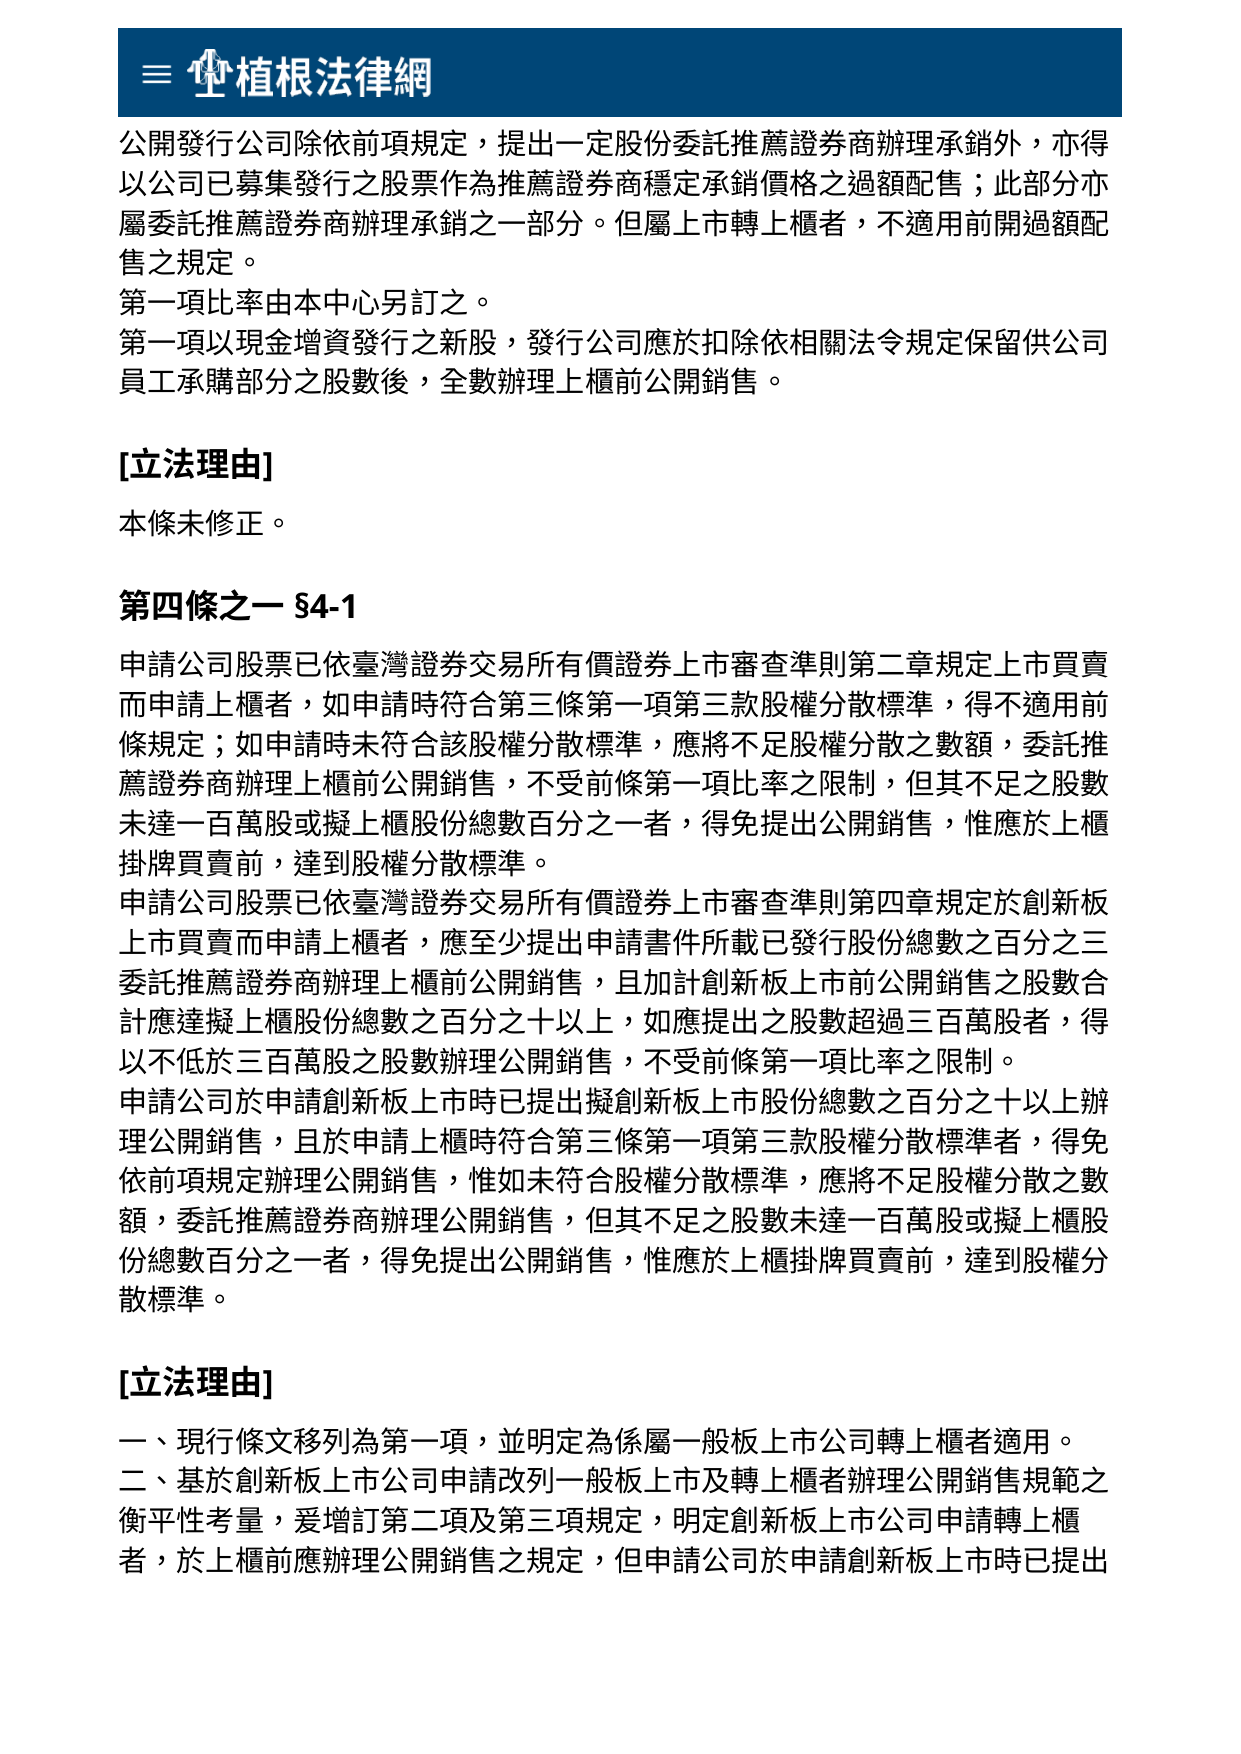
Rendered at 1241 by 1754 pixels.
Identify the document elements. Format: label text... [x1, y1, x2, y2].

text 申請公司股票已依臺灣證券交易所有價證券上市審查準則第二章規定上市買賣而申請上櫃者，如申請時符合第三條第一項第三款股權分散標準，得不適用前條規定；如申請時未符合該股權分散標準，應將不足股權分散之數額，委託推薦證券商辦理上櫃前公開銷售，不受前條第一項比率之限制，但其不足之股數未達一百萬股或擬上櫃股份總數百分之一者，得免提出公開銷售，惟應於上櫃掛牌買賣前，達到股權分散標準。 [118, 644, 1122, 883]
text 二、基於創新板上市公司申請改列一般板上市及轉上櫃者辦理公開銷售規範之衡平性考量，爰增訂第二項及第三項規定，明定創新板上市公司申請轉上櫃者，於上櫃前應辦理公開銷售之規定，但申請公司於申請創新板上市時已提出 [118, 1461, 1122, 1580]
text 一、現行條文移列為第一項，並明定為係屬一般板上市公司轉上櫃者適用。 [118, 1421, 1122, 1461]
picture [118, 28, 1122, 117]
text 申請公司股票已依臺灣證券交易所有價證券上市審查準則第四章規定於創新板上市買賣而申請上櫃者，應至少提出申請書件所載已發行股份總數之百分之三委託推薦證券商辦理上櫃前公開銷售，且加計創新板上市前公開銷售之股數合計應達擬上櫃股份總數之百分之十以上，如應提出之股數超過三百萬股者，得以不低於三百萬股之股數辦理公開銷售，不受前條第一項比率之限制。 [118, 883, 1122, 1081]
text 本條未修正。 [118, 503, 1122, 543]
text [立法理由] [118, 1359, 1122, 1404]
text 申請公司於申請創新板上市時已提出擬創新板上市股份總數之百分之十以上辦理公開銷售，且於申請上櫃時符合第三條第一項第三款股權分散標準者，得免依前項規定辦理公開銷售，惟如未符合股權分散標準，應將不足股權分散之數額，委託推薦證券商辦理公開銷售，但其不足之股數未達一百萬股或擬上櫃股份總數百分之一者，得免提出公開銷售，惟應於上櫃掛牌買賣前，達到股權分散標準。 [118, 1081, 1122, 1319]
text [立法理由] [118, 441, 1122, 486]
text 第四條之一 §4-1 [118, 582, 1122, 628]
text 公開發行公司除依前項規定，提出一定股份委託推薦證券商辦理承銷外，亦得以公司已募集發行之股票作為推薦證券商穩定承銷價格之過額配售；此部分亦屬委託推薦證券商辦理承銷之一部分。但屬上市轉上櫃者，不適用前開過額配售之規定。 [118, 123, 1122, 282]
text 第一項比率由本中心另訂之。 [118, 282, 1122, 322]
text 第一項以現金增資發行之新股，發行公司應於扣除依相關法令規定保留供公司員工承購部分之股數後，全數辦理上櫃前公開銷售。 [118, 322, 1122, 401]
